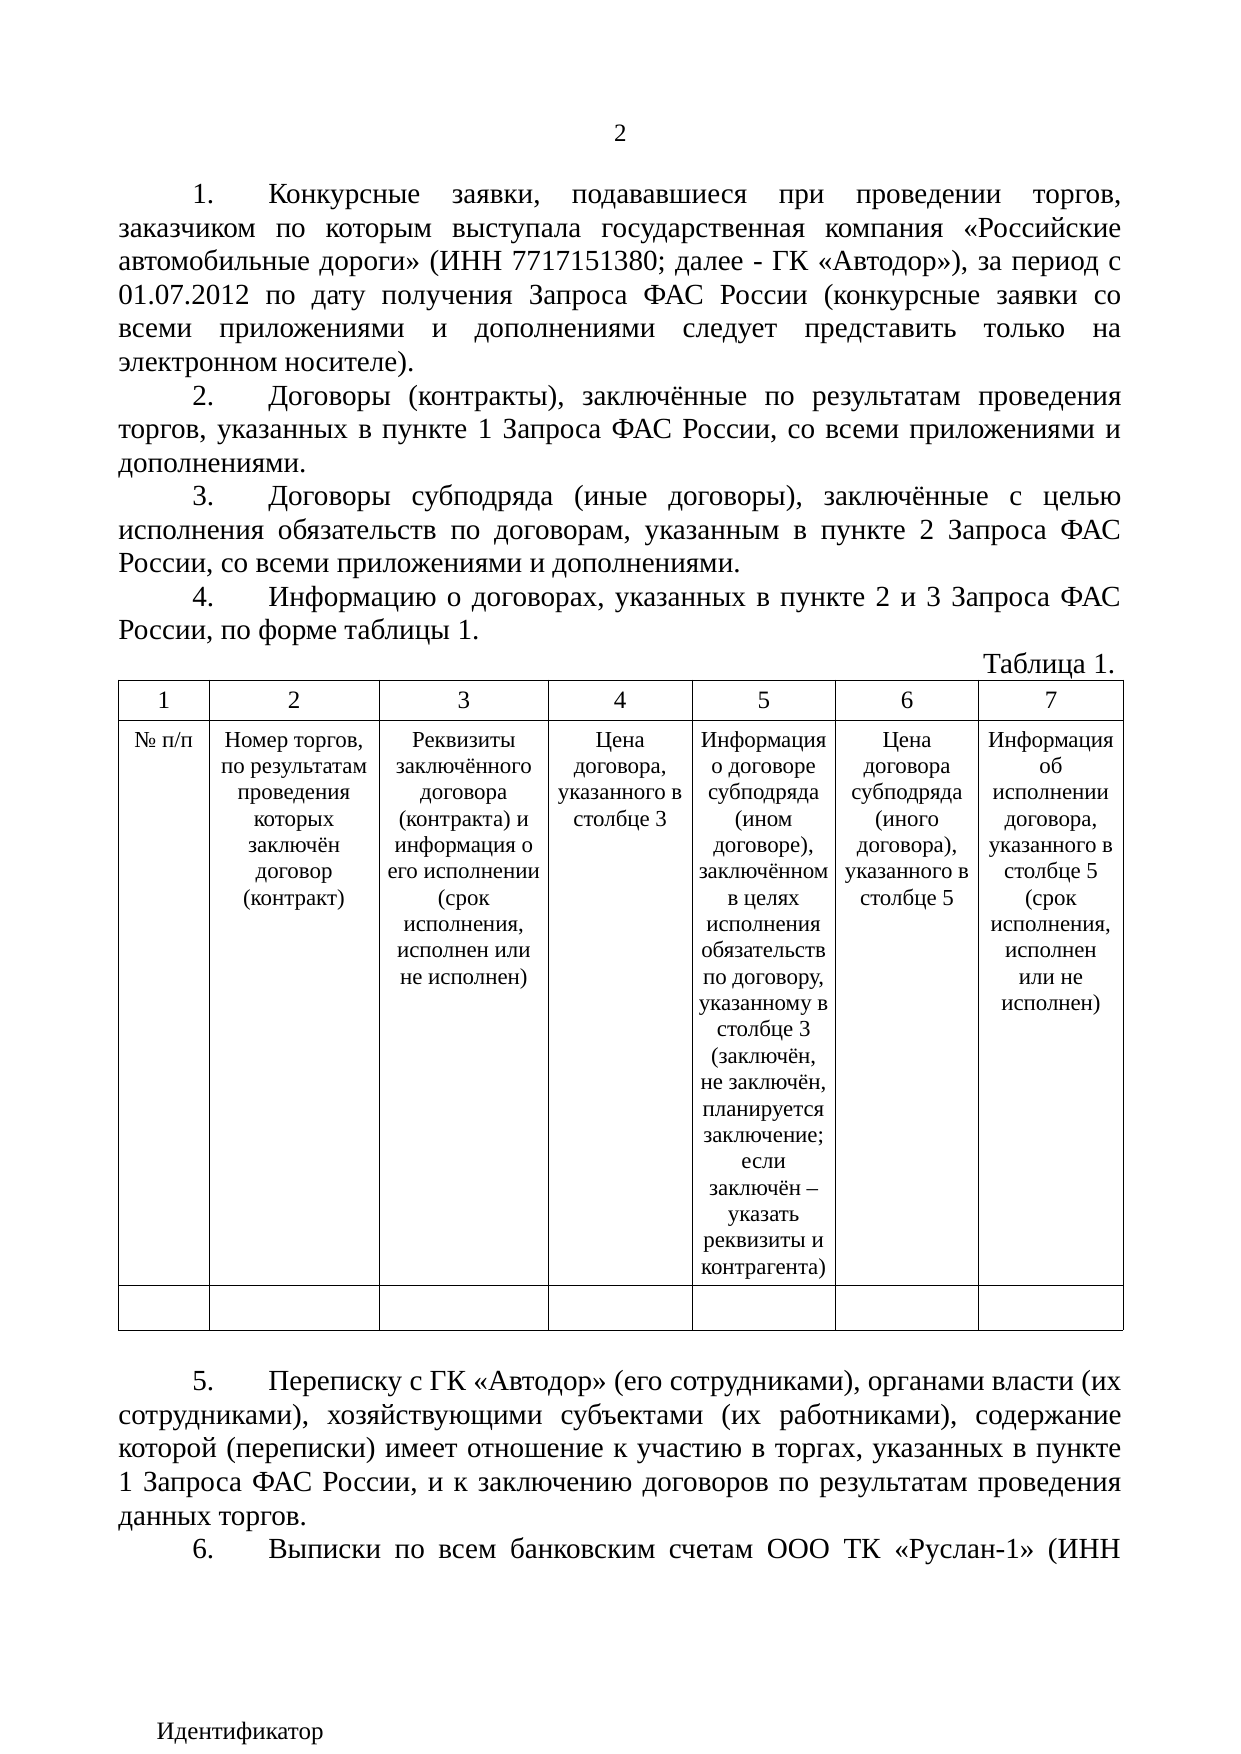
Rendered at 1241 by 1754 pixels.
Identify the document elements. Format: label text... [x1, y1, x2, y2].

table_cell Номер торгов, по результатам проведения которых заключён договор (контракт) [210, 721, 379, 1285]
table_header 3 [380, 681, 548, 720]
table_cell [380, 1286, 548, 1330]
list Договоры (контракты), заключённые по результатам проведения торгов, указанных в пункте 1 Запроса ФАС России, со всеми приложениями и дополнениями. [118, 378, 1122, 478]
table_cell [210, 1286, 379, 1330]
table_cell [549, 1286, 692, 1330]
table_cell Реквизиты заключённого договора (контракта) и информация о его исполнении (срок исполнения, исполнен или не исполнен) [380, 721, 548, 1285]
list Выписки по всем банковским счетам ООО ТК «Руслан-1» (ИНН [118, 1531, 1122, 1565]
table_header 1 [119, 681, 209, 720]
list Информацию о договорах, указанных в пункте 2 и 3 Запроса ФАС России, по форме таблицы 1. [118, 579, 1122, 646]
table_cell [979, 1286, 1123, 1330]
table_header 7 [979, 681, 1123, 720]
table_header 6 [836, 681, 978, 720]
list Конкурсные заявки, подававшиеся при проведении торгов, заказчиком по которым выступала государственная компания «Российские автомобильные дороги» (ИНН 7717151380; далее - ГК «Автодор»), за период с 01.07.2012 по дату получения Запроса ФАС России (конкурсные заявки со всеми приложениями и дополнениями следует представить только на электронном носителе). [118, 176, 1122, 378]
table_cell Цена договора субподряда (иного договора), указанного в столбце 5 [836, 721, 978, 1285]
table_header 4 [549, 681, 692, 720]
list Договоры субподряда (иные договоры), заключённые с целью исполнения обязательств по договорам, указанным в пункте 2 Запроса ФАС России, со всеми приложениями и дополнениями. [118, 478, 1122, 579]
table_cell Цена договора, указанного в столбце 3 [549, 721, 692, 1285]
list Переписку с ГК «Автодор» (его сотрудниками), органами власти (их сотрудниками), хозяйствующими субъектами (их работниками), содержание которой (переписки) имеет отношение к участию в торгах, указанных в пункте 1 Запроса ФАС России, и к заключению договоров по результатам проведения данных торгов. [118, 1363, 1122, 1531]
table_cell № п/п [119, 721, 209, 1285]
table_cell [693, 1286, 835, 1330]
table_cell [119, 1286, 209, 1330]
table_header 2 [210, 681, 379, 720]
list Таблица 1. [118, 646, 1122, 679]
table_cell Информация об исполнении договора, указанного в столбце 5 (срок исполнения, исполнен или не исполнен) [979, 721, 1123, 1285]
table_header 5 [693, 681, 835, 720]
table_cell [836, 1286, 978, 1330]
table_cell Информация о договоре субподряда (ином договоре), заключённом в целях исполнения обязательств по договору, указанному в столбце 3 (заключён, не заключён, планируется заключение; если заключён – указать реквизиты и контрагента) [693, 721, 835, 1285]
